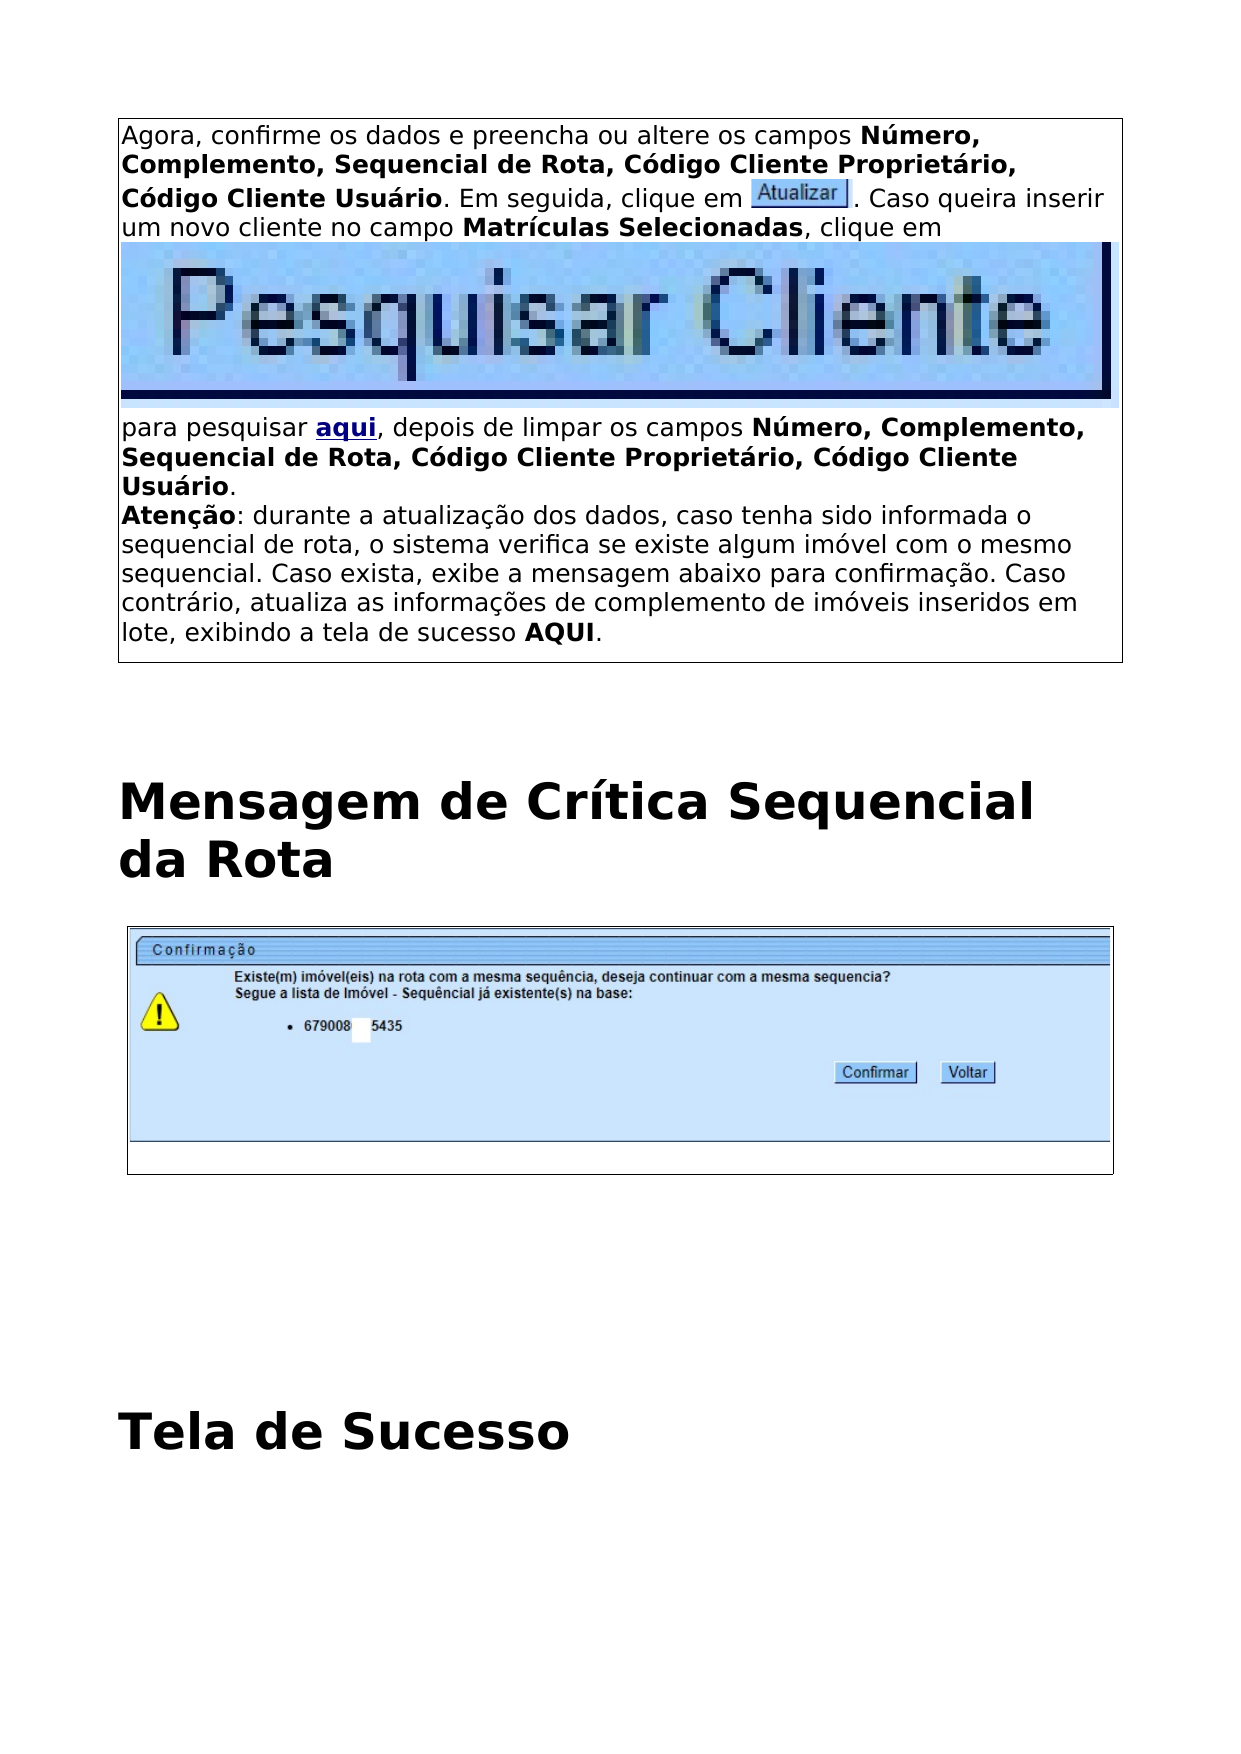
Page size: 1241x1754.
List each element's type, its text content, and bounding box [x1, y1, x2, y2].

subtitle Mensagem de Crítica Sequencial da Rota [118, 773, 1122, 889]
picture [121, 242, 1120, 408]
picture [751, 179, 853, 208]
table_header Agora, confirme os dados e preencha ou altere os campos Número, Complemento, Sequencial de Rota, Código Cliente Proprietário, Código Cliente Usuário. Em seguida, clique em . Caso queira inserir um novo cliente no campo Matrículas Selecionadas, clique em para pesquisar aqui, depois de limpar os campos Número, Complemento, Sequencial de Rota, Código Cliente Proprietário, Código Cliente Usuário. Atenção: durante a atualização dos dados, caso tenha sido informada o sequencial de rota, o sistema verifica se existe algum imóvel com o mesmo sequencial. Caso exista, exibe a mensagem abaixo para confirmação. Caso contrário, atualiza as informações de complemento de imóveis inseridos em lote, exibindo a tela de sucesso AQUI. [119, 119, 1122, 662]
subtitle Tela de Sucesso [118, 1403, 1122, 1461]
table_header [128, 927, 1113, 1174]
picture [129, 928, 1111, 1142]
